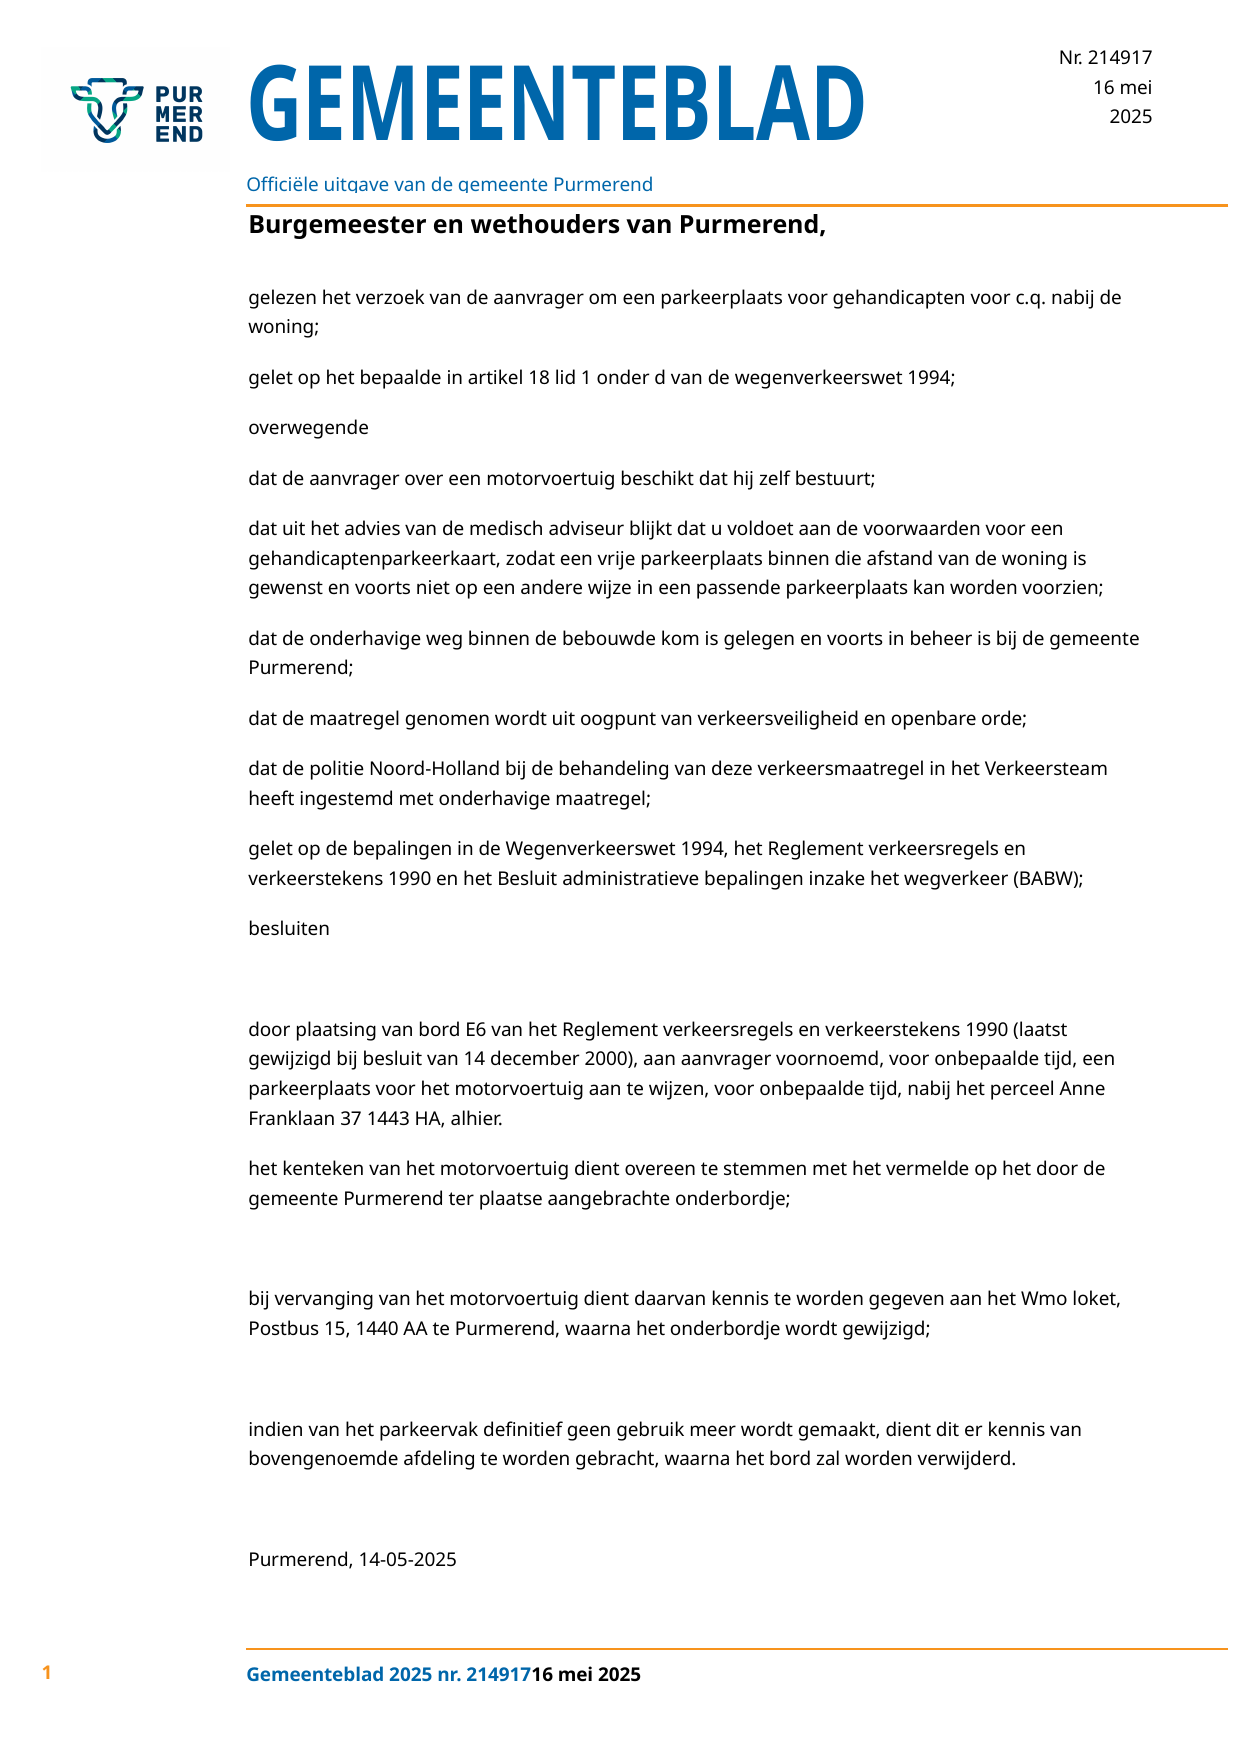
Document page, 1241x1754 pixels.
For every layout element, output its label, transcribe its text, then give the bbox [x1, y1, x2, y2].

text Purmerend, 14-05-2025 [248, 1546, 1152, 1572]
text indien van het parkeervak definitief geen gebruik meer wordt gemaakt, dient dit er kennis van bovengenoemde afdeling te worden gebracht, waarna het bord zal worden verwijderd. [248, 1416, 1152, 1471]
text Burgemeester en wethouders van Purmerend, [248, 207, 1152, 241]
text besluiten [248, 915, 1152, 941]
text het kenteken van het motorvoertuig dient overeen te stemmen met het vermelde op het door de gemeente Purmerend ter plaatse aangebrachte onderbordje; [248, 1155, 1152, 1211]
text dat de onderhavige weg binnen de bebouwde kom is gelegen en voorts in beheer is bij de gemeente Purmerend; [248, 625, 1152, 680]
text gelet op het bepaalde in artikel 18 lid 1 onder d van de wegenverkeerswet 1994; [248, 364, 1152, 390]
text overwegende [248, 414, 1152, 440]
text gelezen het verzoek van de aanvrager om een parkeerplaats voor gehandicapten voor c.q. nabij de woning; [248, 284, 1152, 339]
text dat de politie Noord-Holland bij de behandeling van deze verkeersmaatregel in het Verkeersteam heeft ingestemd met onderhavige maatregel; [248, 755, 1152, 811]
picture [41, 47, 231, 172]
text dat de aanvrager over een motorvoertuig beschikt dat hij zelf bestuurt; [248, 465, 1152, 491]
text gelet op de bepalingen in de Wegenverkeerswet 1994, het Reglement verkeersregels en verkeerstekens 1990 en het Besluit administratieve bepalingen inzake het wegverkeer (BABW); [248, 835, 1152, 891]
text bij vervanging van het motorvoertuig dient daarvan kennis te worden gegeven aan het Wmo loket, Postbus 15, 1440 AA te Purmerend, waarna het onderbordje wordt gewijzigd; [248, 1286, 1152, 1341]
text door plaatsing van bord E6 van het Reglement verkeersregels en verkeerstekens 1990 (laatst gewijzigd bij besluit van 14 december 2000), aan aanvrager voornoemd, voor onbepaalde tijd, een parkeerplaats voor het motorvoertuig aan te wijzen, voor onbepaalde tijd, nabij het perceel Anne Franklaan 37 1443 HA, alhier. [248, 1016, 1152, 1131]
text dat de maatregel genomen wordt uit oogpunt van verkeersveiligheid en openbare orde; [248, 705, 1152, 731]
text dat uit het advies van de medisch adviseur blijkt dat u voldoet aan de voorwaarden voor een gehandicaptenparkeerkaart, zodat een vrije parkeerplaats binnen die afstand van de woning is gewenst en voorts niet op een andere wijze in een passende parkeerplaats kan worden voorzien; [248, 515, 1152, 600]
